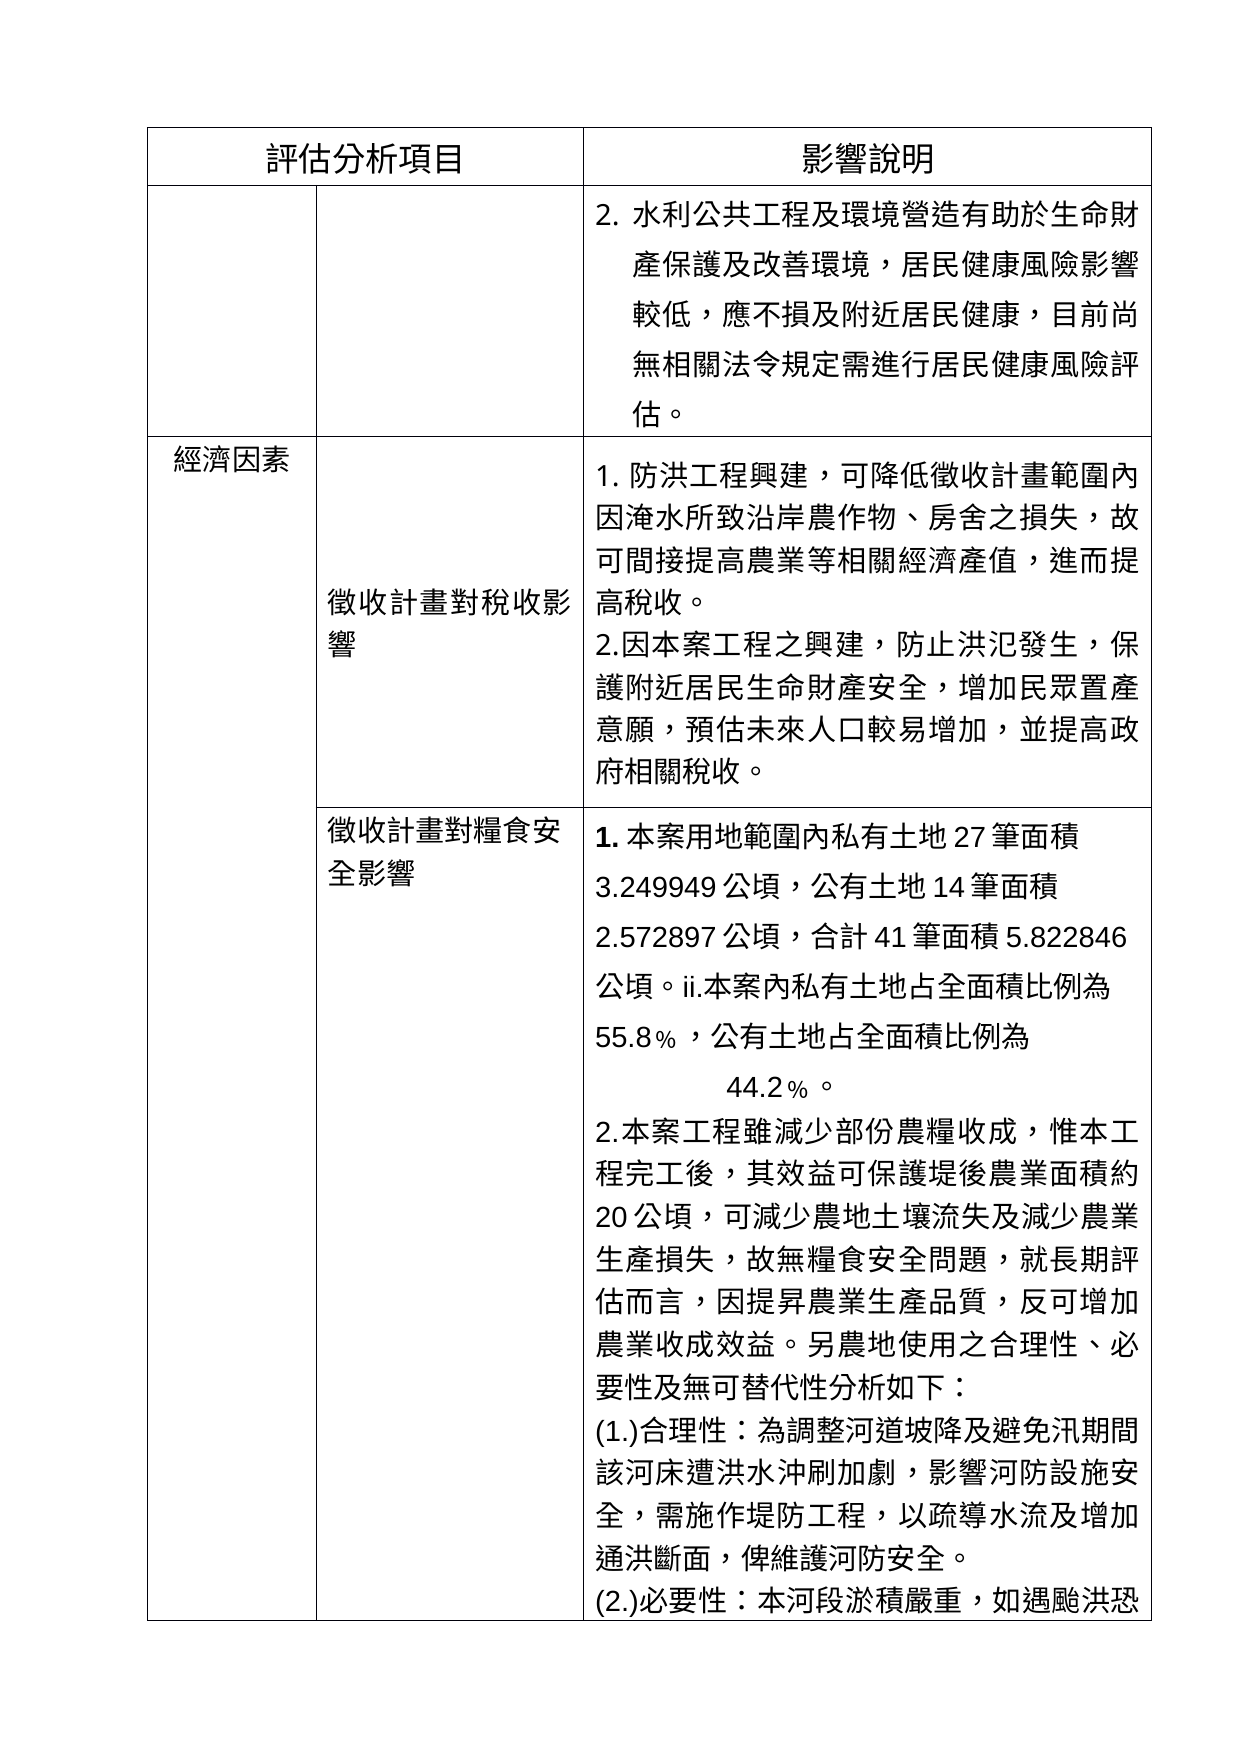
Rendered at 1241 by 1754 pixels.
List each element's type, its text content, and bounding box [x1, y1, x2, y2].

table_cell 徵收計畫對稅收影響 [317, 437, 583, 807]
table_header 影響說明 [584, 128, 1151, 185]
table_cell 徵收計畫對糧食安全影響 [317, 808, 583, 1620]
table_cell 經濟因素 [148, 437, 316, 1620]
table_cell 本案工程施作時，將要求承包商將其機械使用所產生之噪音或廢氣控制於規定之標準範圍內。 水利公共工程及環境營造有助於生命財產保護及改善環境，居民健康風險影響較低，應不損及附近居民健康，目前尚無相關法令規定需進行居民健康風險評估。 [584, 186, 1151, 436]
table_cell [148, 186, 316, 436]
table_cell 1. 本案用地範圍內私有土地27筆面積 3.249949公頃，公有土地14筆面積 2.572897公頃，合計41筆面積5.822846 公頃。ii.本案內私有土地占全面積比例為 55.8﹪，公有土地占全面積比例為44.2﹪。 2.本案工程雖減少部份農糧收成，惟本工程完工後，其效益可保護堤後農業面積約20公頃，可減少農地土壤流失及減少農業生產損失，故無糧食安全問題，就長期評估而言，因提昇農業生產品質，反可增加農業收成效益。另農地使用之合理性、必要性及無可替代性分析如下： (1.)合理性：為調整河道坡降及避免汛期間該河床遭洪水沖刷加劇，影響河防設施安全，需施作堤防工程，以疏導水流及增加通洪斷面，俾維護河防安全。 (2.)必要性：本河段淤積嚴重，如遇颱洪恐 [584, 808, 1151, 1620]
table_cell 1. 防洪工程興建，可降低徵收計畫範圍內因淹水所致沿岸農作物、房舍之損失，故可間接提高農業等相關經濟產值，進而提高稅收。 2.因本案工程之興建，防止洪氾發生，保護附近居民生命財產安全，增加民眾置產意願，預估未來人口較易增加，並提高政府相關稅收。 [584, 437, 1151, 807]
table_cell [317, 186, 583, 436]
table_header 評估分析項目 [148, 128, 583, 185]
